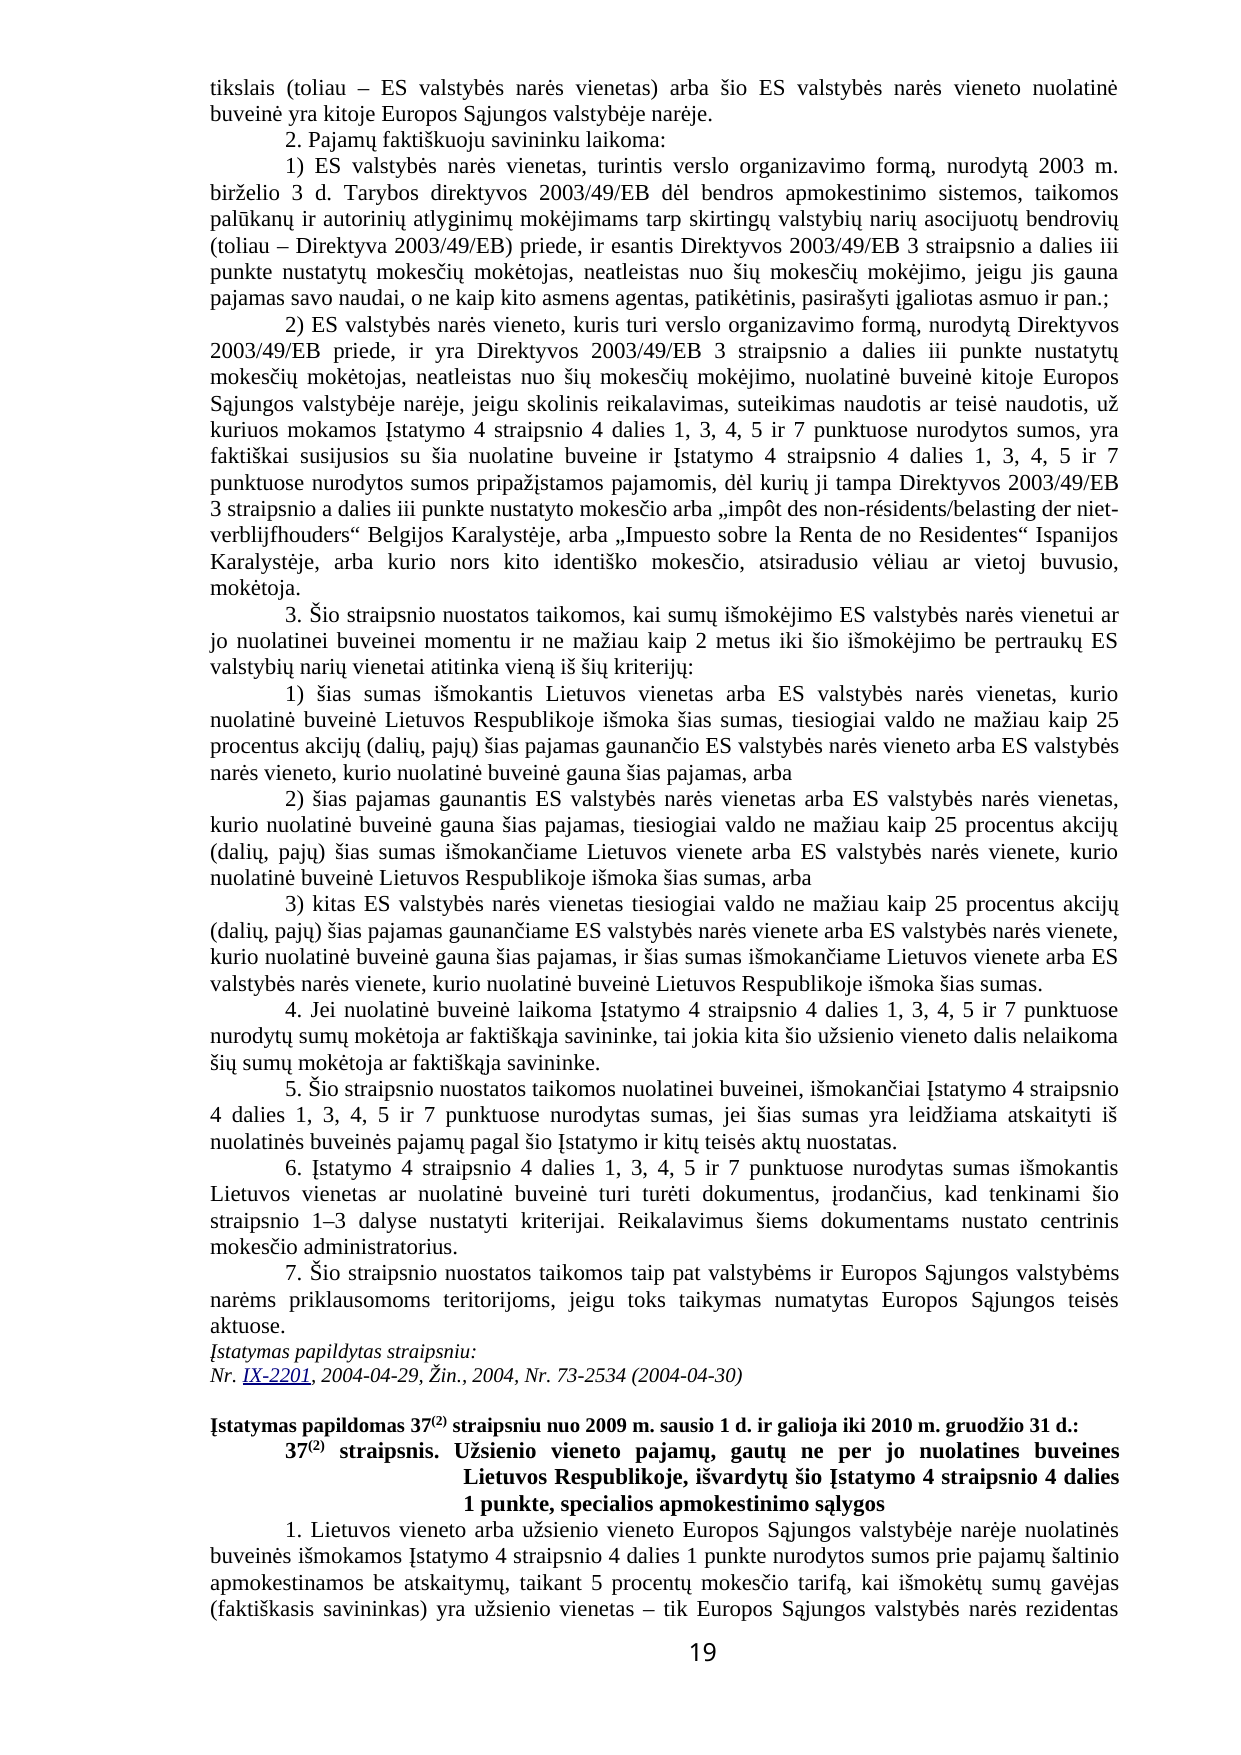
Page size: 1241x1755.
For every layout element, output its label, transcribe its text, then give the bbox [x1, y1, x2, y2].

text 1. Lietuvos vieneto arba užsienio vieneto Europos Sąjungos valstybėje narėje nuolatinės buveinės išmokamos Įstatymo 4 straipsnio 4 dalies 1 punkte nurodytos sumos prie pajamų šaltinio apmokestinamos be atskaitymų, taikant 5 procentų mokesčio tarifą, kai išmokėtų sumų gavėjas (faktiškasis savininkas) yra užsienio vienetas – tik Europos Sąjungos valstybės narės rezidentas [210, 1516, 1120, 1622]
text 2) šias pajamas gaunantis ES valstybės narės vienetas arba ES valstybės narės vienetas, kurio nuolatinė buveinė gauna šias pajamas, tiesiogiai valdo ne mažiau kaip 25 procentus akcijų (dalių, pajų) šias sumas išmokančiame Lietuvos vienete arba ES valstybės narės vienete, kurio nuolatinė buveinė Lietuvos Respublikoje išmoka šias sumas, arba [210, 785, 1120, 891]
text 2) ES valstybės narės vieneto, kuris turi verslo organizavimo formą, nurodytą Direktyvos 2003/49/EB priede, ir yra Direktyvos 2003/49/EB 3 straipsnio a dalies iii punkte nustatytų mokesčių mokėtojas, neatleistas nuo šių mokesčių mokėjimo, nuolatinė buveinė kitoje Europos Sąjungos valstybėje narėje, jeigu skolinis reikalavimas, suteikimas naudotis ar teisė naudotis, už kuriuos mokamos Įstatymo 4 straipsnio 4 dalies 1, 3, 4, 5 ir 7 punktuose nurodytos sumos, yra faktiškai susijusios su šia nuolatine buveine ir Įstatymo 4 straipsnio 4 dalies 1, 3, 4, 5 ir 7 punktuose nurodytos sumos pripažįstamos pajamomis, dėl kurių ji tampa Direktyvos 2003/49/EB 3 straipsnio a dalies iii punkte nustatyto mokesčio arba „impôt des non-résidents/belasting der niet-verblijfhouders“ Belgijos Karalystėje, arba „Impuesto sobre la Renta de no Residentes“ Ispanijos Karalystėje, arba kurio nors kito identiško mokesčio, atsiradusio vėliau ar vietoj buvusio, mokėtoja. [210, 311, 1120, 601]
text Įstatymas papildytas straipsniu: [210, 1338, 1120, 1363]
text 5. Šio straipsnio nuostatos taikomos nuolatinei buveinei, išmokančiai Įstatymo 4 straipsnio 4 dalies 1, 3, 4, 5 ir 7 punktuose nurodytas sumas, jei šias sumas yra leidžiama atskaityti iš nuolatinės buveinės pajamų pagal šio Įstatymo ir kitų teisės aktų nuostatas. [210, 1075, 1120, 1154]
text 1) šias sumas išmokantis Lietuvos vienetas arba ES valstybės narės vienetas, kurio nuolatinė buveinė Lietuvos Respublikoje išmoka šias sumas, tiesiogiai valdo ne mažiau kaip 25 procentus akcijų (dalių, pajų) šias pajamas gaunančio ES valstybės narės vieneto arba ES valstybės narės vieneto, kurio nuolatinė buveinė gauna šias pajamas, arba [210, 680, 1120, 785]
text 3) kitas ES valstybės narės vienetas tiesiogiai valdo ne mažiau kaip 25 procentus akcijų (dalių, pajų) šias pajamas gaunančiame ES valstybės narės vienete arba ES valstybės narės vienete, kurio nuolatinė buveinė gauna šias pajamas, ir šias sumas išmokančiame Lietuvos vienete arba ES valstybės narės vienete, kurio nuolatinė buveinė Lietuvos Respublikoje išmoka šias sumas. [210, 891, 1120, 996]
text Nr. IX-2201, 2004-04-29, Žin., 2004, Nr. 73-2534 (2004-04-30) [210, 1363, 1120, 1387]
text Įstatymas papildomas 37(2) straipsniu nuo 2009 m. sausio 1 d. ir galioja iki 2010 m. gruodžio 31 d.: [210, 1413, 1120, 1437]
text 2. Pajamų faktiškuoju savininku laikoma: [210, 126, 1120, 153]
text 7. Šio straipsnio nuostatos taikomos taip pat valstybėms ir Europos Sąjungos valstybėms narėms priklausomoms teritorijoms, jeigu toks taikymas numatytas Europos Sąjungos teisės aktuose. [210, 1259, 1120, 1338]
text 6. Įstatymo 4 straipsnio 4 dalies 1, 3, 4, 5 ir 7 punktuose nurodytas sumas išmokantis Lietuvos vienetas ar nuolatinė buveinė turi turėti dokumentus, įrodančius, kad tenkinami šio straipsnio 1–3 dalyse nustatyti kriterijai. Reikalavimus šiems dokumentams nustato centrinis mokesčio administratorius. [210, 1154, 1120, 1259]
text 37(2) straipsnis. Užsienio vieneto pajamų, gautų ne per jo nuolatines buveines Lietuvos Respublikoje, išvardytų šio Įstatymo 4 straipsnio 4 dalies 1 punkte, specialios apmokestinimo sąlygos [285, 1437, 1120, 1516]
text 3. Šio straipsnio nuostatos taikomos, kai sumų išmokėjimo ES valstybės narės vienetui ar jo nuolatinei buveinei momentu ir ne mažiau kaip 2 metus iki šio išmokėjimo be pertraukų ES valstybių narių vienetai atitinka vieną iš šių kriterijų: [210, 601, 1120, 680]
text 4. Jei nuolatinė buveinė laikoma Įstatymo 4 straipsnio 4 dalies 1, 3, 4, 5 ir 7 punktuose nurodytų sumų mokėtoja ar faktiškąja savininke, tai jokia kita šio užsienio vieneto dalis nelaikoma šių sumų mokėtoja ar faktiškąja savininke. [210, 996, 1120, 1075]
text tikslais (toliau – ES valstybės narės vienetas) arba šio ES valstybės narės vieneto nuolatinė buveinė yra kitoje Europos Sąjungos valstybėje narėje. [210, 73, 1120, 126]
text 1) ES valstybės narės vienetas, turintis verslo organizavimo formą, nurodytą 2003 m. birželio 3 d. Tarybos direktyvos 2003/49/EB dėl bendros apmokestinimo sistemos, taikomos palūkanų ir autorinių atlyginimų mokėjimams tarp skirtingų valstybių narių asocijuotų bendrovių (toliau – Direktyva 2003/49/EB) priede, ir esantis Direktyvos 2003/49/EB 3 straipsnio a dalies iii punkte nustatytų mokesčių mokėtojas, neatleistas nuo šių mokesčių mokėjimo, jeigu jis gauna pajamas savo naudai, o ne kaip kito asmens agentas, patikėtinis, pasirašyti įgaliotas asmuo ir pan.; [210, 153, 1120, 311]
